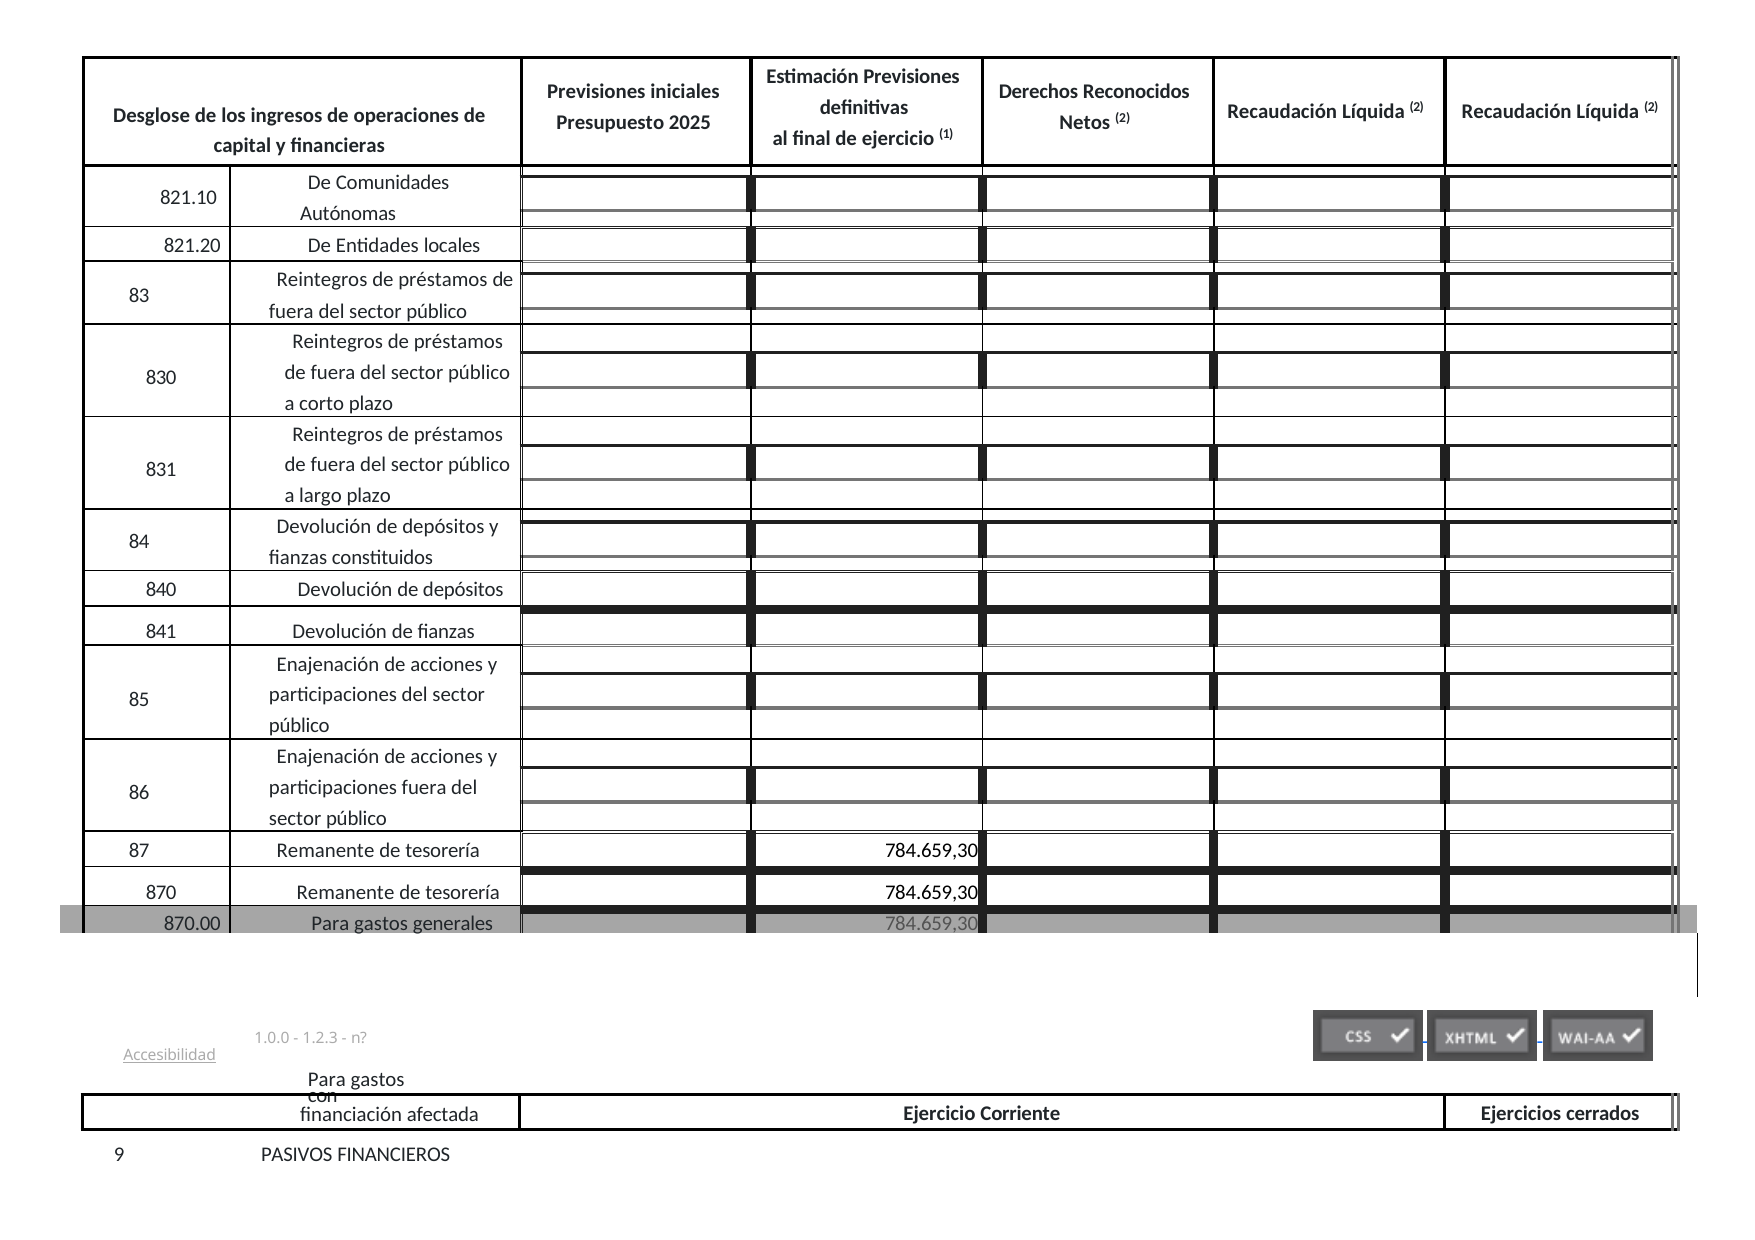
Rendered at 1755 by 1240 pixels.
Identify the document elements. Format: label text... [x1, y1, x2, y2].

table_cell [1215, 647, 1444, 672]
table_cell [983, 804, 1213, 830]
table_cell 821.10 [85, 167, 229, 226]
table_cell [523, 212, 750, 226]
table_cell 830 [85, 325, 229, 416]
table_cell [752, 263, 982, 272]
table_cell [987, 275, 1209, 307]
table_cell [1446, 558, 1671, 570]
table_cell [1446, 710, 1671, 738]
table_cell 821.20 [85, 227, 229, 260]
table_cell 784.659,30 [756, 914, 978, 933]
table_cell [1446, 310, 1671, 323]
table_cell [1446, 647, 1671, 672]
table_cell [523, 178, 746, 209]
table_cell [756, 229, 978, 260]
table_cell 784.659,30 [756, 875, 978, 905]
table_cell [1218, 614, 1440, 644]
table_cell [987, 573, 1209, 605]
table_cell [523, 310, 750, 323]
table_cell [1215, 167, 1444, 175]
table_cell [523, 834, 746, 866]
table_cell [983, 510, 1213, 520]
table_cell [1215, 310, 1444, 323]
table_cell [987, 675, 1209, 706]
table_cell [1450, 524, 1671, 555]
table_cell 85 [85, 646, 229, 738]
table_cell 870.00 [85, 906, 229, 933]
table_cell [1450, 914, 1671, 933]
table_cell [987, 834, 1209, 866]
table_cell [752, 481, 982, 508]
table_cell [1450, 834, 1671, 866]
table_cell [1446, 167, 1671, 175]
table_cell 784.659,30 [756, 834, 978, 866]
table_cell [1446, 510, 1671, 520]
table_cell [987, 229, 1209, 260]
text Para gastos con [308, 1096, 438, 1105]
table_cell [1218, 354, 1440, 386]
table_cell [1680, 905, 1697, 933]
table_cell Recaudación Líquida (2) [1447, 59, 1671, 164]
table_cell [1450, 875, 1671, 905]
table_cell [1450, 275, 1671, 307]
table_cell [756, 447, 978, 478]
table_cell [983, 263, 1213, 272]
table_cell [523, 710, 750, 738]
table_cell [523, 229, 746, 260]
table_cell [987, 769, 1209, 800]
table_cell [1218, 769, 1440, 800]
table_cell [523, 769, 746, 800]
table_cell Enajenación de acciones y participaciones fuera del sector público [231, 740, 520, 830]
table_cell 841 [85, 607, 229, 644]
table_cell [1218, 447, 1440, 478]
table_cell 84 [85, 510, 229, 570]
table_cell [1215, 804, 1444, 830]
table_cell [1218, 275, 1440, 307]
table_cell [1215, 263, 1444, 272]
table_cell Reintegros de préstamos de fuera del sector público a corto plazo [231, 325, 520, 416]
table_cell [983, 417, 1213, 444]
table_cell [756, 178, 978, 209]
table_cell [1446, 804, 1671, 830]
table_cell [752, 510, 982, 520]
table_cell [1215, 481, 1444, 508]
table_cell [1215, 558, 1444, 570]
table_cell [1450, 354, 1671, 386]
table_cell [987, 354, 1209, 386]
table_cell [1215, 510, 1444, 520]
table_cell [983, 310, 1213, 323]
table_cell [1450, 178, 1671, 209]
table_cell [983, 212, 1213, 226]
table_cell [1450, 769, 1671, 800]
table_cell [523, 510, 750, 520]
table_cell [987, 178, 1209, 209]
table_cell Devolución de depósitos [231, 571, 520, 605]
table_cell De Entidades locales [231, 227, 520, 260]
table_cell [1218, 875, 1440, 905]
table_cell [1446, 389, 1671, 416]
table_cell [523, 914, 746, 933]
table_cell Remanente de tesorería [231, 832, 520, 866]
table_cell [987, 914, 1209, 933]
table_cell [523, 647, 750, 672]
table_cell [1218, 524, 1440, 555]
table_cell 86 [85, 740, 229, 830]
table_cell [523, 354, 746, 386]
table_cell [1215, 740, 1444, 766]
table_cell [756, 675, 978, 706]
table_cell [756, 614, 978, 644]
table_header Desglose de los ingresos de operaciones de capital y financieras [84, 1096, 161, 1128]
table_cell [1218, 675, 1440, 706]
table_cell [752, 558, 982, 570]
table_cell [752, 740, 982, 766]
table_cell [983, 647, 1213, 672]
table_cell [752, 804, 982, 830]
table_cell [523, 573, 746, 605]
table_cell Enajenación de acciones y participaciones del sector público [231, 646, 520, 738]
table_cell Devolución de depósitos y fianzas constituidos [231, 510, 520, 570]
table_cell [983, 389, 1213, 416]
table_cell [756, 573, 978, 605]
table_cell Reintegros de préstamos de fuera del sector público a largo plazo [231, 417, 520, 508]
table_cell [1446, 212, 1671, 226]
table_cell [1446, 417, 1671, 444]
table_cell [987, 524, 1209, 555]
table_header [1680, 56, 1697, 905]
table_cell [1218, 178, 1440, 209]
table_cell [752, 325, 982, 351]
table_header Ejercicio Corriente [521, 1096, 1443, 1128]
table_cell [752, 710, 982, 738]
table_cell [523, 447, 746, 478]
table_cell [523, 804, 750, 830]
table_cell Recaudación Líquida (2) [1215, 59, 1443, 164]
table_cell [1450, 447, 1671, 478]
table_cell [523, 275, 746, 307]
table_cell Para gastos generales [231, 906, 520, 933]
text financiación afectada [300, 1105, 479, 1126]
table_cell [983, 710, 1213, 738]
table_cell [752, 417, 982, 444]
table_cell [523, 675, 746, 706]
table_cell [1218, 229, 1440, 260]
table_cell [1215, 389, 1444, 416]
table_cell [523, 389, 750, 416]
table_cell Devolución de fianzas [231, 607, 520, 644]
table_header [60, 56, 82, 905]
table_cell 840 [85, 571, 229, 605]
table_cell [983, 558, 1213, 570]
table_cell [1215, 325, 1444, 351]
table_cell [752, 389, 982, 416]
table_cell [60, 905, 82, 933]
table_cell [983, 481, 1213, 508]
table_cell 87 [85, 832, 229, 866]
table_cell [1446, 740, 1671, 766]
table_cell [1215, 212, 1444, 226]
table_cell [983, 740, 1213, 766]
table_cell [1215, 710, 1444, 738]
table_cell [523, 325, 750, 351]
table_cell [523, 875, 746, 905]
table_cell [983, 167, 1213, 175]
table_cell [523, 417, 750, 444]
table_cell [752, 647, 982, 672]
table_cell Estimación Previsiones definitivas al final de ejercicio (1) [753, 59, 981, 164]
table_cell [752, 310, 982, 323]
table_cell [523, 614, 746, 644]
table_cell [1446, 263, 1671, 272]
table_cell [523, 740, 750, 766]
table_header Desglose de los ingresos de operaciones de capital y financieras [85, 59, 520, 164]
table_cell 870 [85, 867, 229, 905]
table_cell [1218, 573, 1440, 605]
table_cell [752, 212, 982, 226]
table_cell [756, 769, 978, 800]
table_cell [1218, 834, 1440, 866]
table_cell [1450, 229, 1671, 260]
table_cell Derechos Reconocidos Netos (2) [984, 59, 1212, 164]
table_cell [1450, 573, 1671, 605]
table_cell [756, 524, 978, 555]
table_cell [987, 875, 1209, 905]
table_cell [756, 354, 978, 386]
text Para gastos con [308, 1073, 438, 1093]
table_cell [756, 275, 978, 307]
table_cell [1218, 914, 1440, 933]
table_cell [987, 614, 1209, 644]
table_cell [1446, 325, 1671, 351]
text 9 PASIVOS FINANCIEROS [114, 1141, 479, 1166]
table_cell [523, 263, 750, 272]
table_header Ejercicios cerrados [1446, 1096, 1671, 1128]
table_cell [1450, 675, 1671, 706]
table_cell [752, 167, 982, 175]
table_cell Remanente de tesorería [231, 867, 520, 905]
table_cell [987, 447, 1209, 478]
table_cell 831 [85, 417, 229, 508]
table_cell Previsiones iniciales Presupuesto 2025 [523, 59, 749, 164]
table_cell [1450, 614, 1671, 644]
table_header [1680, 1093, 1696, 1128]
table_cell [1215, 417, 1444, 444]
table_cell [1446, 481, 1671, 508]
table_cell [983, 325, 1213, 351]
table_cell [523, 524, 746, 555]
table_cell [523, 481, 750, 508]
table_header [60, 1093, 81, 1128]
table_cell De Comunidades Autónomas [231, 167, 520, 226]
table_cell 83 [85, 262, 229, 323]
table_cell [523, 558, 750, 570]
table_cell [523, 167, 750, 175]
table_cell Reintegros de préstamos de fuera del sector público [231, 262, 520, 323]
table_header Desglose de los ingresos de operaciones de capital y financieras [438, 1096, 518, 1128]
